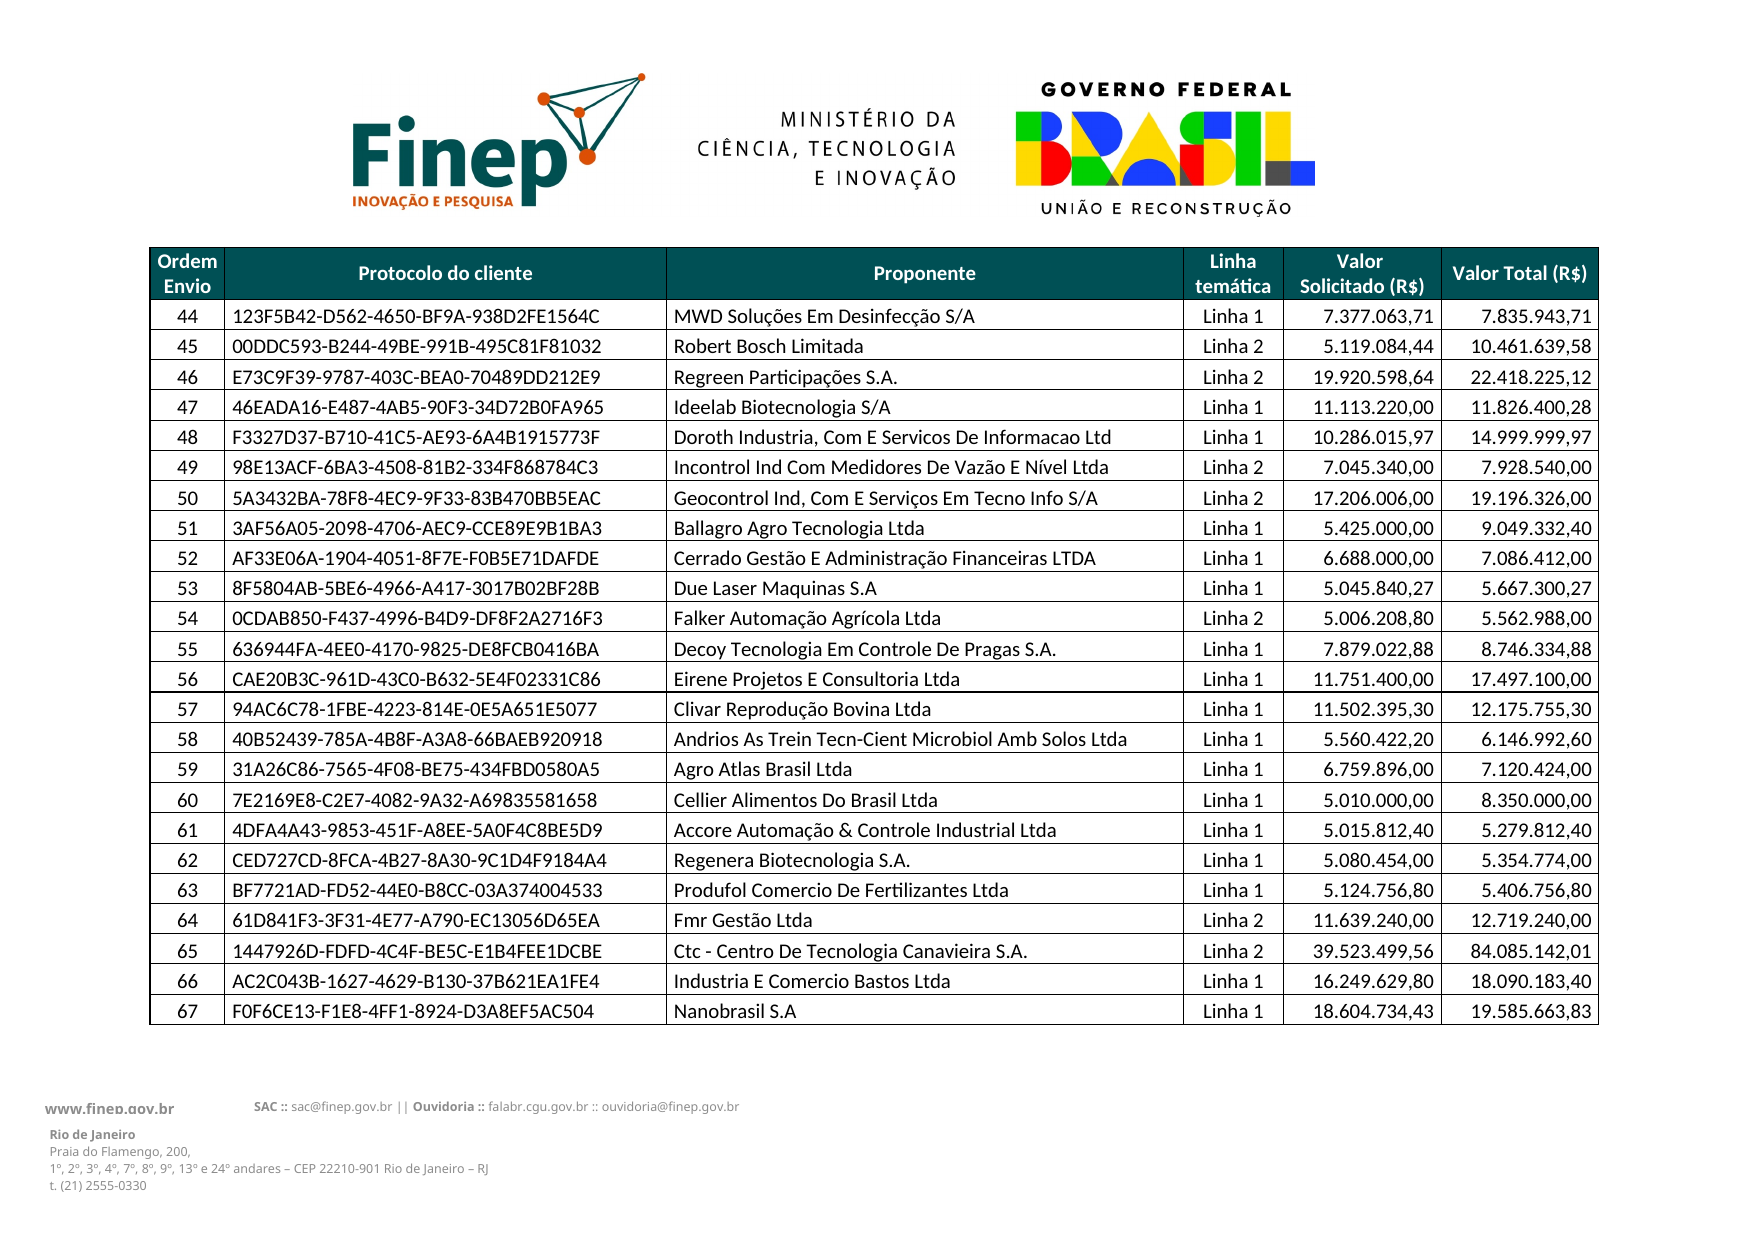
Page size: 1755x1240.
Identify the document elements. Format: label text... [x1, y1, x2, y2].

table_cell 12.719.240,00 [1442, 904, 1598, 933]
table_cell Robert Bosch Limitada [667, 330, 1183, 359]
table_cell 94AC6C78-1FBE-4223-814E-0E5A651E5077 [225, 693, 666, 722]
table_cell 10.286.015,97 [1284, 421, 1441, 450]
table_cell 0CDAB850-F437-4996-B4D9-DF8F2A2716F3 [225, 602, 666, 631]
table_cell 18.090.183,40 [1442, 964, 1598, 993]
table_cell 00DDC593-B244-49BE-991B-495C81F81032 [225, 330, 666, 359]
table_cell 52 [151, 541, 224, 571]
table_cell 18.604.734,43 [1284, 995, 1441, 1024]
table_cell Linha 1 [1184, 421, 1283, 450]
table_cell 11.826.400,28 [1442, 390, 1598, 419]
table_cell CAE20B3C-961D-43C0-B632-5E4F02331C86 [225, 662, 666, 691]
table_cell AF33E06A-1904-4051-8F7E-F0B5E71DAFDE [225, 541, 666, 571]
table_cell 6.759.896,00 [1284, 753, 1441, 782]
table_cell 98E13ACF-6BA3-4508-81B2-334F868784C3 [225, 451, 666, 480]
table_cell 49 [151, 451, 224, 480]
table_cell 3AF56A05-2098-4706-AEC9-CCE89E9B1BA3 [225, 511, 666, 540]
table_cell Fmr Gestão Ltda [667, 904, 1183, 933]
table_cell 16.249.629,80 [1284, 964, 1441, 993]
table_header Protocolo do cliente [225, 248, 666, 299]
table_cell 39.523.499,56 [1284, 934, 1441, 963]
table_cell AC2C043B-1627-4629-B130-37B621EA1FE4 [225, 964, 666, 993]
table_cell 11.751.400,00 [1284, 662, 1441, 691]
table_cell 5.667.300,27 [1442, 572, 1598, 601]
table_cell Cerrado Gestão E Administração Financeiras LTDA [667, 541, 1183, 571]
table_cell 61D841F3-3F31-4E77-A790-EC13056D65EA [225, 904, 666, 933]
table_cell 5.124.756,80 [1284, 874, 1441, 903]
table_cell CED727CD-8FCA-4B27-8A30-9C1D4F9184A4 [225, 844, 666, 873]
table_cell 5.006.208,80 [1284, 602, 1441, 631]
table_cell 5.010.000,00 [1284, 783, 1441, 812]
table_cell 5.119.084,44 [1284, 330, 1441, 359]
table_cell Falker Automação Agrícola Ltda [667, 602, 1183, 631]
table_cell 7.835.943,71 [1442, 300, 1598, 329]
table_cell 45 [151, 330, 224, 359]
table_cell Linha 1 [1184, 511, 1283, 540]
table_cell Linha 2 [1184, 602, 1283, 631]
table_cell Linha 1 [1184, 390, 1283, 419]
table_cell 5.279.812,40 [1442, 813, 1598, 842]
table_cell 60 [151, 783, 224, 812]
table_cell 58 [151, 723, 224, 752]
table_cell 50 [151, 481, 224, 510]
table_cell 53 [151, 572, 224, 601]
table_cell 4DFA4A43-9853-451F-A8EE-5A0F4C8BE5D9 [225, 813, 666, 842]
table_cell 1447926D-FDFD-4C4F-BE5C-E1B4FEE1DCBE [225, 934, 666, 963]
table_cell Regenera Biotecnologia S.A. [667, 844, 1183, 873]
table_header Valor Solicitado (R$) [1284, 248, 1441, 299]
table_cell 7.045.340,00 [1284, 451, 1441, 480]
table_cell 55 [151, 632, 224, 661]
table_cell 9.049.332,40 [1442, 511, 1598, 540]
table_cell 19.196.326,00 [1442, 481, 1598, 510]
table_cell 7.086.412,00 [1442, 541, 1598, 571]
table_cell 44 [151, 300, 224, 329]
table_cell 59 [151, 753, 224, 782]
table_cell Linha 2 [1184, 330, 1283, 359]
table_cell 7.928.540,00 [1442, 451, 1598, 480]
table_cell 7.377.063,71 [1284, 300, 1441, 329]
table_header Ordem Envio [151, 248, 224, 299]
table_cell 22.418.225,12 [1442, 360, 1598, 389]
table_header Linha temática [1184, 248, 1283, 299]
table_cell 31A26C86-7565-4F08-BE75-434FBD0580A5 [225, 753, 666, 782]
table_cell Linha 1 [1184, 813, 1283, 842]
table_cell 61 [151, 813, 224, 842]
table_cell 5A3432BA-78F8-4EC9-9F33-83B470BB5EAC [225, 481, 666, 510]
table_cell 5.015.812,40 [1284, 813, 1441, 842]
table_cell Linha 1 [1184, 783, 1283, 812]
table_cell 11.639.240,00 [1284, 904, 1441, 933]
table_header Valor Total (R$) [1442, 248, 1598, 299]
table_cell Linha 2 [1184, 481, 1283, 510]
table_cell Linha 1 [1184, 541, 1283, 571]
table_cell 57 [151, 693, 224, 722]
table_cell 8.350.000,00 [1442, 783, 1598, 812]
table_cell 51 [151, 511, 224, 540]
table_cell Ctc - Centro De Tecnologia Canavieira S.A. [667, 934, 1183, 963]
table_cell Ballagro Agro Tecnologia Ltda [667, 511, 1183, 540]
table_cell 47 [151, 390, 224, 419]
table_cell 65 [151, 934, 224, 963]
table_cell 7.879.022,88 [1284, 632, 1441, 661]
table_cell Linha 1 [1184, 300, 1283, 329]
table_cell Geocontrol Ind, Com E Serviços Em Tecno Info S/A [667, 481, 1183, 510]
table_cell 5.560.422,20 [1284, 723, 1441, 752]
table_cell Linha 2 [1184, 904, 1283, 933]
table_cell 8.746.334,88 [1442, 632, 1598, 661]
table_cell 123F5B42-D562-4650-BF9A-938D2FE1564C [225, 300, 666, 329]
table_cell Linha 1 [1184, 693, 1283, 722]
table_cell 636944FA-4EE0-4170-9825-DE8FCB0416BA [225, 632, 666, 661]
table_cell Decoy Tecnologia Em Controle De Pragas S.A. [667, 632, 1183, 661]
table_cell 56 [151, 662, 224, 691]
table_cell Cellier Alimentos Do Brasil Ltda [667, 783, 1183, 812]
table_header Proponente [667, 248, 1183, 299]
table_cell 67 [151, 995, 224, 1024]
table_cell MWD Soluções Em Desinfecção S/A [667, 300, 1183, 329]
table_cell Linha 1 [1184, 662, 1283, 691]
table_cell Linha 2 [1184, 934, 1283, 963]
table_cell Linha 2 [1184, 360, 1283, 389]
table_cell 19.920.598,64 [1284, 360, 1441, 389]
table_cell Incontrol Ind Com Medidores De Vazão E Nível Ltda [667, 451, 1183, 480]
table_cell 46 [151, 360, 224, 389]
table_cell Linha 1 [1184, 632, 1283, 661]
table_cell Linha 1 [1184, 995, 1283, 1024]
table_cell 17.497.100,00 [1442, 662, 1598, 691]
table_cell Ideelab Biotecnologia S/A [667, 390, 1183, 419]
table_cell 5.425.000,00 [1284, 511, 1441, 540]
table_cell Andrios As Trein Tecn-Cient Microbiol Amb Solos Ltda [667, 723, 1183, 752]
table_cell 5.406.756,80 [1442, 874, 1598, 903]
table_cell Linha 1 [1184, 844, 1283, 873]
table_cell 40B52439-785A-4B8F-A3A8-66BAEB920918 [225, 723, 666, 752]
table_cell 5.562.988,00 [1442, 602, 1598, 631]
table_cell Produfol Comercio De Fertilizantes Ltda [667, 874, 1183, 903]
table_cell 46EADA16-E487-4AB5-90F3-34D72B0FA965 [225, 390, 666, 419]
table_cell Linha 1 [1184, 964, 1283, 993]
table_cell 10.461.639,58 [1442, 330, 1598, 359]
table_cell 7E2169E8-C2E7-4082-9A32-A69835581658 [225, 783, 666, 812]
table_cell 63 [151, 874, 224, 903]
table_cell Industria E Comercio Bastos Ltda [667, 964, 1183, 993]
table_cell Linha 2 [1184, 451, 1283, 480]
table_cell 14.999.999,97 [1442, 421, 1598, 450]
table_cell Doroth Industria, Com E Servicos De Informacao Ltd [667, 421, 1183, 450]
table_cell 6.146.992,60 [1442, 723, 1598, 752]
table_cell 54 [151, 602, 224, 631]
table_cell Regreen Participações S.A. [667, 360, 1183, 389]
table_cell Eirene Projetos E Consultoria Ltda [667, 662, 1183, 691]
table_cell 5.045.840,27 [1284, 572, 1441, 601]
table_cell F0F6CE13-F1E8-4FF1-8924-D3A8EF5AC504 [225, 995, 666, 1024]
table_cell E73C9F39-9787-403C-BEA0-70489DD212E9 [225, 360, 666, 389]
table_cell 11.113.220,00 [1284, 390, 1441, 419]
table_cell 19.585.663,83 [1442, 995, 1598, 1024]
table_cell 17.206.006,00 [1284, 481, 1441, 510]
table_cell Agro Atlas Brasil Ltda [667, 753, 1183, 782]
table_cell 11.502.395,30 [1284, 693, 1441, 722]
table_cell 48 [151, 421, 224, 450]
table_cell 5.080.454,00 [1284, 844, 1441, 873]
table_cell 66 [151, 964, 224, 993]
table_cell Linha 1 [1184, 723, 1283, 752]
table_cell 84.085.142,01 [1442, 934, 1598, 963]
table_cell 64 [151, 904, 224, 933]
table_cell BF7721AD-FD52-44E0-B8CC-03A374004533 [225, 874, 666, 903]
table_cell 62 [151, 844, 224, 873]
table_cell 5.354.774,00 [1442, 844, 1598, 873]
table_cell Accore Automação & Controle Industrial Ltda [667, 813, 1183, 842]
table_cell Linha 1 [1184, 753, 1283, 782]
table_cell Linha 1 [1184, 874, 1283, 903]
table_cell F3327D37-B710-41C5-AE93-6A4B1915773F [225, 421, 666, 450]
table_cell 8F5804AB-5BE6-4966-A417-3017B02BF28B [225, 572, 666, 601]
table_cell 6.688.000,00 [1284, 541, 1441, 571]
table_cell Due Laser Maquinas S.A [667, 572, 1183, 601]
table_cell 7.120.424,00 [1442, 753, 1598, 782]
table_cell Linha 1 [1184, 572, 1283, 601]
table_cell 12.175.755,30 [1442, 693, 1598, 722]
table_cell Nanobrasil S.A [667, 995, 1183, 1024]
table_cell Clivar Reprodução Bovina Ltda [667, 693, 1183, 722]
